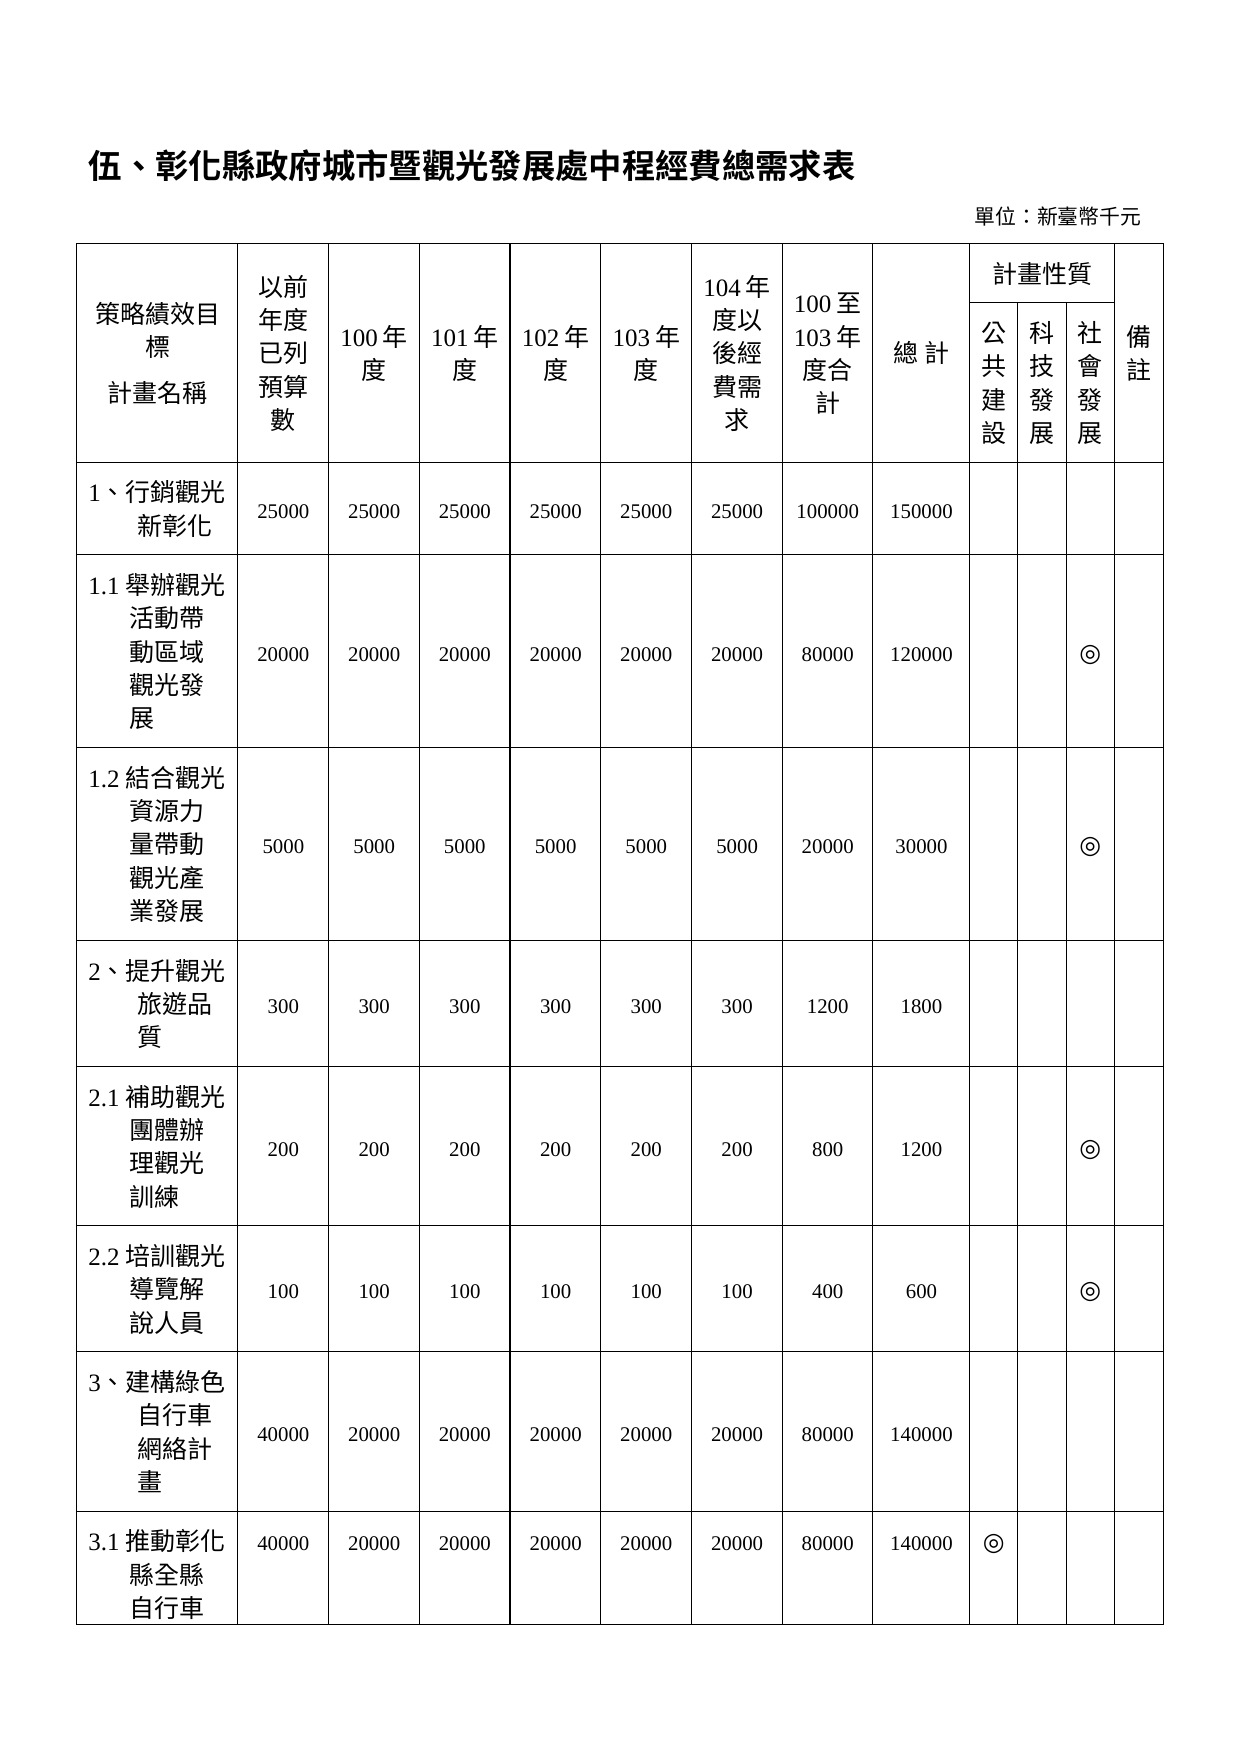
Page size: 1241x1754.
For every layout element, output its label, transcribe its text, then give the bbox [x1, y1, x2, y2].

table_header 104年度以後經費需求 [692, 244, 782, 462]
table_cell 30000 [873, 748, 969, 940]
table_cell 1200 [783, 941, 872, 1066]
table_cell 100000 [783, 463, 872, 554]
table_cell 2.1 補助觀光團體辦理觀光訓練 [77, 1067, 237, 1225]
table_cell 5000 [420, 748, 509, 940]
table_cell [970, 748, 1017, 940]
table_cell 20000 [511, 1512, 600, 1624]
table_cell [1067, 1512, 1114, 1624]
table_cell 300 [692, 941, 782, 1066]
table_cell [1018, 941, 1066, 1066]
table_cell [1115, 1512, 1163, 1624]
table_cell [1115, 555, 1163, 747]
table_cell 20000 [783, 748, 872, 940]
table_cell 行銷觀光新彰化 [77, 463, 237, 554]
table_cell 提升觀光旅遊品質 [77, 941, 237, 1066]
table_cell ◎ [1067, 1226, 1114, 1351]
table_cell ◎ [1067, 1067, 1114, 1225]
table_cell 20000 [420, 555, 509, 747]
table_cell [1067, 463, 1114, 554]
table_cell 20000 [692, 1512, 782, 1624]
table_cell 25000 [601, 463, 691, 554]
table_cell 80000 [783, 555, 872, 747]
table_cell 1200 [873, 1067, 969, 1225]
table_cell 80000 [783, 1352, 872, 1511]
table_header 101年度 [420, 244, 509, 462]
table_cell 150000 [873, 463, 969, 554]
table_cell ◎ [1067, 555, 1114, 747]
table_cell 400 [783, 1226, 872, 1351]
table_cell 20000 [511, 555, 600, 747]
table_header 102年度 [511, 244, 600, 462]
table_cell [1115, 1226, 1163, 1351]
table_cell 20000 [601, 555, 691, 747]
table_cell [970, 555, 1017, 747]
table_cell [1115, 463, 1163, 554]
table_header 策略績效目標 計畫名稱 [77, 244, 237, 462]
table_cell 25000 [511, 463, 600, 554]
table_cell 20000 [511, 1352, 600, 1511]
table_cell 5000 [601, 748, 691, 940]
table_cell 20000 [329, 555, 419, 747]
table_cell [1115, 941, 1163, 1066]
table_cell 公共建設 [970, 303, 1017, 462]
table_cell [1018, 748, 1066, 940]
table_cell [970, 1352, 1017, 1511]
table_cell 100 [238, 1226, 328, 1351]
table_cell 20000 [601, 1352, 691, 1511]
table_cell [970, 463, 1017, 554]
table_cell [1018, 555, 1066, 747]
table_cell 25000 [692, 463, 782, 554]
table_header 總 計 [873, 244, 969, 462]
table_cell 300 [601, 941, 691, 1066]
table_header 備註 [1115, 244, 1163, 462]
table_cell 1800 [873, 941, 969, 1066]
table_cell [970, 1226, 1017, 1351]
table_cell 社會發展 [1067, 303, 1114, 462]
table_cell 200 [601, 1067, 691, 1225]
table_cell 300 [511, 941, 600, 1066]
table_cell 25000 [238, 463, 328, 554]
table_cell 25000 [420, 463, 509, 554]
table_cell 20000 [692, 555, 782, 747]
table_cell 20000 [601, 1512, 691, 1624]
table_header 計畫性質 [970, 244, 1114, 302]
table_cell 科技發展 [1018, 303, 1066, 462]
table_cell 5000 [238, 748, 328, 940]
table_cell 建構綠色自行車網絡計畫 [77, 1352, 237, 1511]
table_cell 200 [511, 1067, 600, 1225]
table_cell 20000 [420, 1512, 509, 1624]
table_cell 140000 [873, 1512, 969, 1624]
table_cell 80000 [783, 1512, 872, 1624]
table_cell 5000 [692, 748, 782, 940]
table_header 以前年度已列預算數 [238, 244, 328, 462]
table_cell [1018, 1067, 1066, 1225]
table_cell 100 [511, 1226, 600, 1351]
table_cell 20000 [420, 1352, 509, 1511]
table_cell 100 [601, 1226, 691, 1351]
table_cell 1.2 結合觀光資源力量帶動觀光產業發展 [77, 748, 237, 940]
table_cell 20000 [692, 1352, 782, 1511]
table_cell 100 [420, 1226, 509, 1351]
table_cell [970, 1067, 1017, 1225]
table_cell [1115, 1352, 1163, 1511]
table_cell [1018, 1512, 1066, 1624]
table_cell 5000 [329, 748, 419, 940]
table_cell 140000 [873, 1352, 969, 1511]
table_cell 200 [329, 1067, 419, 1225]
table_cell 3.1 推動彰化縣全縣自行車 [77, 1512, 237, 1624]
table_cell 5000 [511, 748, 600, 940]
table_cell 300 [420, 941, 509, 1066]
table_header 100年度 [329, 244, 419, 462]
table_cell [1067, 1352, 1114, 1511]
table_header 100至103年度合計 [783, 244, 872, 462]
table_cell [1018, 1352, 1066, 1511]
text 伍、彰化縣政府城市暨觀光發展處中程經費總需求表 [88, 139, 1152, 188]
table_cell [1018, 463, 1066, 554]
table_cell 1.1 舉辦觀光活動帶動區域觀光發展 [77, 555, 237, 747]
table_cell 200 [692, 1067, 782, 1225]
table_cell 300 [238, 941, 328, 1066]
table_cell 25000 [329, 463, 419, 554]
table_cell 40000 [238, 1352, 328, 1511]
table_cell [1018, 1226, 1066, 1351]
table_cell 40000 [238, 1512, 328, 1624]
table_cell 200 [238, 1067, 328, 1225]
table_cell 200 [420, 1067, 509, 1225]
table_cell 20000 [329, 1512, 419, 1624]
table_cell [1115, 748, 1163, 940]
table_cell ◎ [1067, 748, 1114, 940]
table_cell [1067, 941, 1114, 1066]
table_cell 300 [329, 941, 419, 1066]
text 單位：新臺幣千元 [974, 200, 1152, 230]
table_header 103年度 [601, 244, 691, 462]
table_cell ◎ [970, 1512, 1017, 1624]
table_cell 100 [692, 1226, 782, 1351]
table_cell 2.2 培訓觀光導覽解說人員 [77, 1226, 237, 1351]
table_cell 120000 [873, 555, 969, 747]
table_cell [1115, 1067, 1163, 1225]
table_cell 100 [329, 1226, 419, 1351]
table_cell 600 [873, 1226, 969, 1351]
table_cell 800 [783, 1067, 872, 1225]
table_cell 20000 [329, 1352, 419, 1511]
table_cell [970, 941, 1017, 1066]
table_cell 20000 [238, 555, 328, 747]
